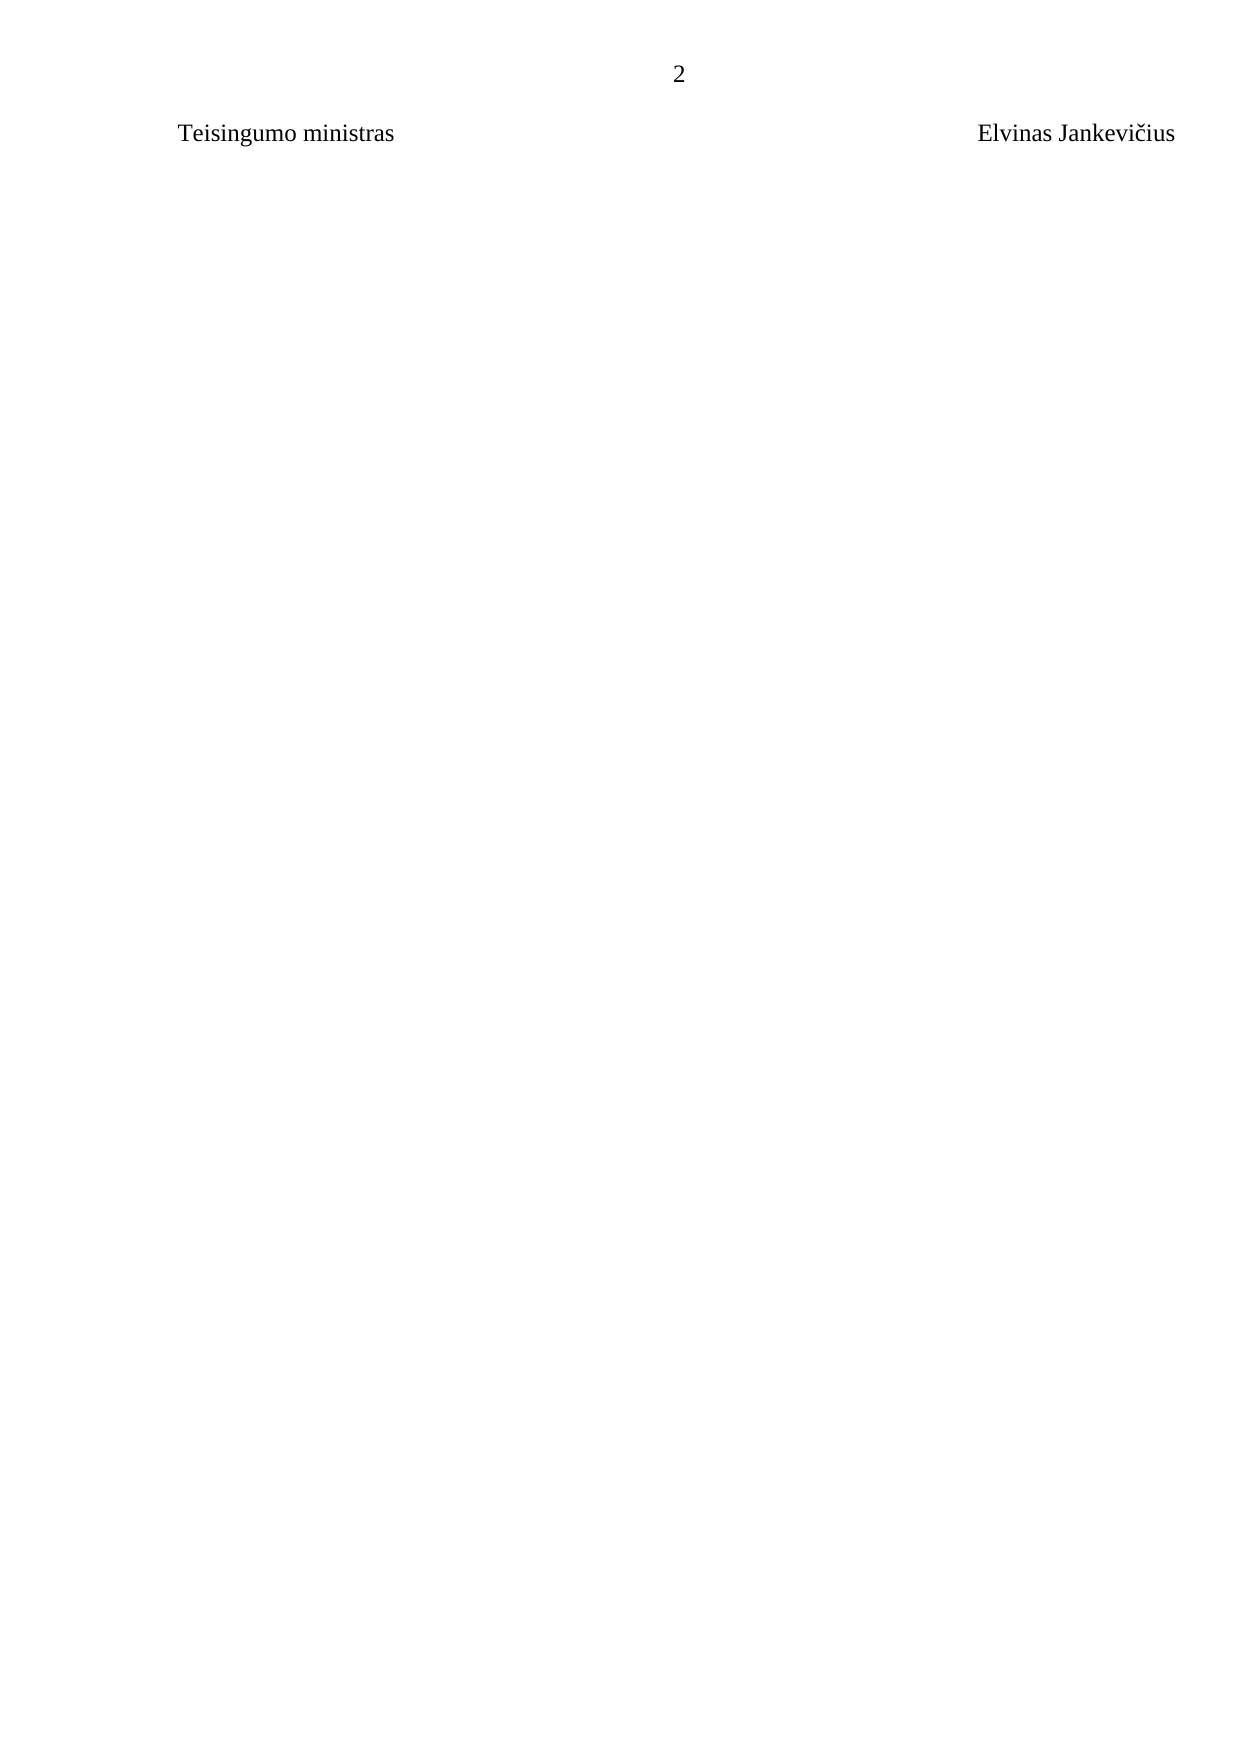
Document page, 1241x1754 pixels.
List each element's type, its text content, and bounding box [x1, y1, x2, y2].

text Teisingumo ministras Elvinas Jankevičius [177, 118, 1181, 147]
